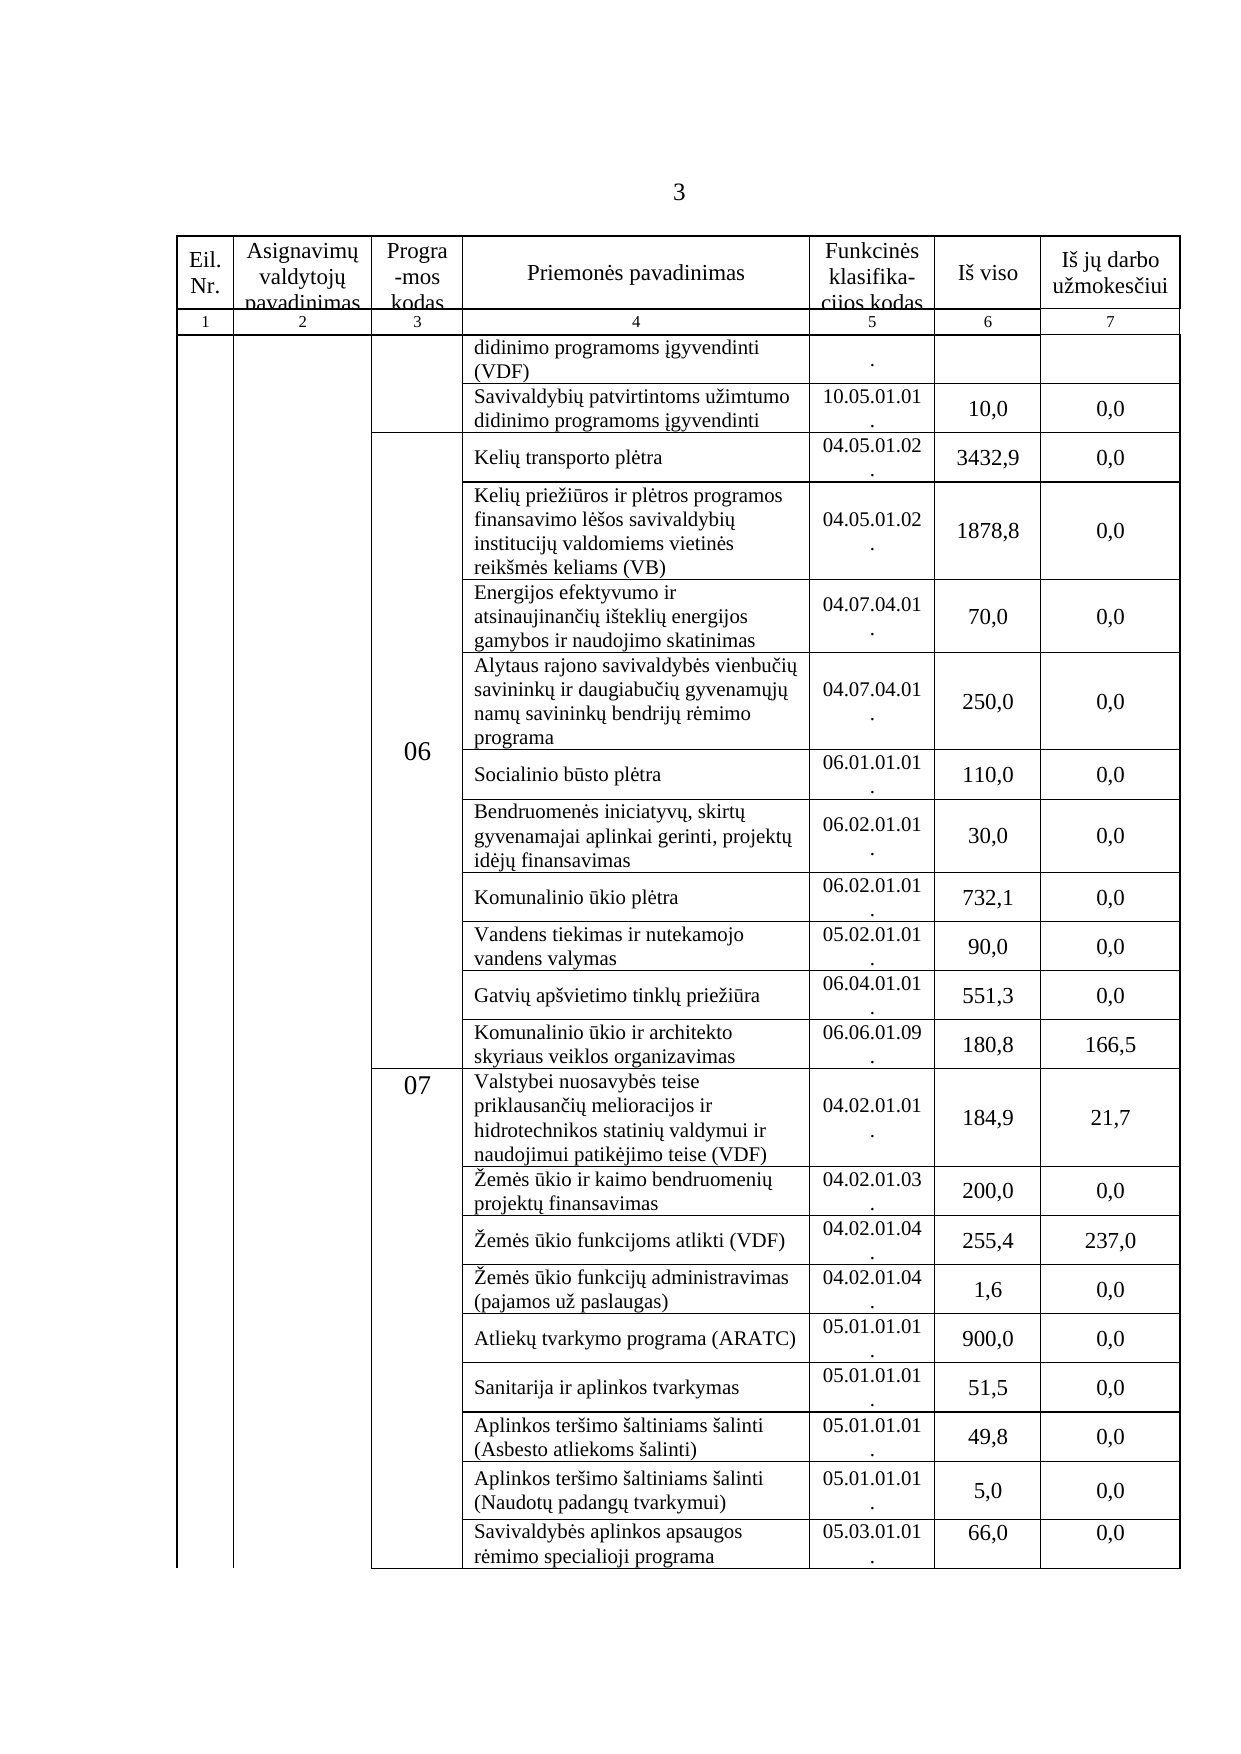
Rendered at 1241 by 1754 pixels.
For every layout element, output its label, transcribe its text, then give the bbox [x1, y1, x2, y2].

table_cell [1208, 481, 1213, 579]
table_cell [1208, 334, 1213, 383]
table_cell [1208, 1166, 1213, 1215]
table_cell 30,0 [935, 800, 1040, 872]
table_cell [1181, 652, 1208, 749]
table_cell 900,0 [935, 1314, 1040, 1362]
table_cell [1208, 1264, 1213, 1313]
table_cell [1208, 1019, 1213, 1068]
table_cell [1181, 749, 1208, 798]
table_cell 3432,9 [935, 433, 1040, 481]
table_cell 06 [372, 433, 462, 1068]
table_cell [1181, 872, 1208, 921]
table_cell Gatvių apšvietimo tinklų priežiūra [463, 971, 809, 1019]
table_cell 04.07.04.01. [810, 653, 934, 749]
table_cell 0,0 [1041, 1265, 1179, 1313]
table_cell [1208, 1068, 1213, 1166]
table_cell 4 [463, 310, 809, 334]
table_cell [1208, 1519, 1213, 1568]
table_header Priemonės pavadinimas [463, 237, 809, 308]
table_cell [1181, 1362, 1208, 1411]
table_cell 0,0 [1041, 1520, 1179, 1568]
table_cell 255,4 [935, 1216, 1040, 1264]
table_cell [1208, 432, 1213, 481]
table_cell Socialinio būsto plėtra [463, 750, 809, 798]
table_cell 10.05.01.01. [810, 384, 934, 432]
table_cell [1181, 1019, 1208, 1068]
table_cell 0,0 [1041, 971, 1179, 1019]
table_cell Aplinkos teršimo šaltiniams šalinti (Naudotų padangų tvarkymui) [463, 1462, 809, 1518]
table_cell 5,0 [935, 1462, 1040, 1518]
table_cell 200,0 [935, 1167, 1040, 1215]
table_cell [1181, 1264, 1208, 1313]
table_cell [1208, 579, 1213, 652]
table_cell [1208, 308, 1213, 334]
table_cell 51,5 [935, 1363, 1040, 1411]
table_cell Komunalinio ūkio plėtra [463, 873, 809, 921]
table_cell 04.02.01.04. [810, 1216, 934, 1264]
table_cell Sanitarija ir aplinkos tvarkymas [463, 1363, 809, 1411]
table_cell 3 [372, 310, 462, 334]
table_cell [372, 336, 462, 432]
table_header Funkcinės klasifika-cijos kodas [810, 237, 934, 308]
table_cell 0,0 [1041, 800, 1179, 872]
table_cell 05.01.01.01. [810, 1314, 934, 1362]
table_cell [1208, 279, 1213, 308]
table_cell 166,5 [1041, 1020, 1179, 1068]
table_cell [1208, 1215, 1213, 1264]
table_cell 0,0 [1041, 750, 1179, 798]
table_cell [1208, 799, 1213, 872]
table_cell [1181, 1411, 1208, 1461]
table_cell 06.02.01.01. [810, 800, 934, 872]
table_cell Kelių transporto plėtra [463, 433, 809, 481]
table_cell 05.01.01.01. [810, 1363, 934, 1411]
table_cell 0,0 [1041, 1413, 1179, 1461]
table_cell [1181, 481, 1208, 579]
table_cell 04.07.04.01. [810, 580, 934, 652]
table_cell didinimo programoms įgyvendinti (VDF) [463, 336, 809, 383]
table_cell [1181, 1313, 1208, 1362]
table_cell 1,6 [935, 1265, 1040, 1313]
table_cell . [810, 336, 934, 383]
table_cell 07 [372, 1069, 462, 1568]
table_cell [1208, 1362, 1213, 1411]
table_cell [1181, 279, 1208, 308]
table_cell [1181, 799, 1208, 872]
table_cell 06.04.01.01. [810, 971, 934, 1019]
table_cell 0,0 [1041, 1363, 1179, 1411]
table_header [1208, 235, 1213, 279]
table_cell 06.06.01.09. [810, 1020, 934, 1068]
table_cell 90,0 [935, 922, 1040, 970]
table_cell [1181, 970, 1208, 1019]
table_cell 551,3 [935, 971, 1040, 1019]
table_cell 04.05.01.02. [810, 483, 934, 579]
table_cell 21,7 [1041, 1069, 1179, 1166]
table_cell [1208, 970, 1213, 1019]
table_cell [1208, 1313, 1213, 1362]
table_cell [1041, 335, 1179, 383]
table_header Asignavimų valdytojų pavadinimas [234, 237, 371, 308]
table_header Eil. Nr. [178, 237, 233, 308]
table_cell 04.02.01.04. [810, 1265, 934, 1313]
table_cell [1181, 921, 1208, 970]
table_cell Alytaus rajono savivaldybės vienbučių savininkų ir daugiabučių gyvenamųjų namų savininkų bendrijų rėmimo programa [463, 653, 809, 749]
table_cell 66,0 [935, 1520, 1040, 1568]
table_cell [1208, 1411, 1213, 1461]
table_cell [1181, 579, 1208, 652]
table_cell [1181, 432, 1208, 481]
table_cell Savivaldybių patvirtintoms užimtumo didinimo programoms įgyvendinti [463, 384, 809, 432]
table_cell [1208, 1461, 1213, 1518]
table_cell Aplinkos teršimo šaltiniams šalinti (Asbesto atliekoms šalinti) [463, 1413, 809, 1461]
table_cell 49,8 [935, 1413, 1040, 1461]
table_cell [1180, 308, 1208, 334]
table_cell 1878,8 [935, 483, 1040, 579]
table_cell Vandens tiekimas ir nutekamojo vandens valymas [463, 922, 809, 970]
table_cell Atliekų tvarkymo programa (ARATC) [463, 1314, 809, 1362]
table_header Iš jų darbo užmokesčiui [1041, 237, 1179, 308]
table_cell 06.01.01.01. [810, 750, 934, 798]
table_cell 7 [1041, 309, 1179, 334]
table_cell 180,8 [935, 1020, 1040, 1068]
table_cell [1181, 1166, 1208, 1215]
table_cell Energijos efektyvumo ir atsinaujinančių išteklių energijos gamybos ir naudojimo skatinimas [463, 580, 809, 652]
table_cell [234, 336, 371, 1568]
table_header [1185, 235, 1208, 279]
table_cell 0,0 [1041, 1462, 1179, 1518]
table_cell [935, 336, 1040, 383]
table_cell 0,0 [1041, 483, 1179, 579]
table_cell 5 [810, 310, 934, 334]
table_cell [1208, 872, 1213, 921]
table_cell 184,9 [935, 1069, 1040, 1166]
table_cell 06.02.01.01. [810, 873, 934, 921]
table_cell [1181, 383, 1208, 432]
table_cell 05.01.01.01. [810, 1462, 934, 1518]
table_header Progra-mos kodas [372, 237, 462, 308]
table_cell Kelių priežiūros ir plėtros programos finansavimo lėšos savivaldybių institucijų valdomiems vietinės reikšmės keliams (VB) [463, 483, 809, 579]
table_cell 6 [935, 310, 1040, 334]
table_cell Žemės ūkio funkcijoms atlikti (VDF) [463, 1216, 809, 1264]
table_cell [1208, 383, 1213, 432]
table_cell Savivaldybės aplinkos apsaugos rėmimo specialioji programa [463, 1520, 809, 1568]
table_cell 05.01.01.01. [810, 1413, 934, 1461]
table_cell 1 [178, 310, 233, 334]
table_header Iš viso [935, 237, 1040, 308]
table_cell Bendruomenės iniciatyvų, skirtų gyvenamajai aplinkai gerinti, projektų idėjų finansavimas [463, 800, 809, 872]
table_cell 0,0 [1041, 922, 1179, 970]
table_cell [1181, 334, 1208, 383]
table_cell 732,1 [935, 873, 1040, 921]
table_cell 2 [234, 310, 371, 334]
table_cell [1208, 749, 1213, 798]
table_cell [1181, 1519, 1208, 1568]
table_cell 04.02.01.01. [810, 1069, 934, 1166]
table_cell 04.05.01.02. [810, 433, 934, 481]
table_cell 250,0 [935, 653, 1040, 749]
table_cell 0,0 [1041, 580, 1179, 652]
table_cell 0,0 [1041, 873, 1179, 921]
table_cell [1208, 652, 1213, 749]
table_cell 237,0 [1041, 1216, 1179, 1264]
table_cell 0,0 [1041, 384, 1179, 432]
table_cell Valstybei nuosavybės teise priklausančių melioracijos ir hidrotechnikos statinių valdymui ir naudojimui patikėjimo teise (VDF) [463, 1069, 809, 1166]
table_cell 0,0 [1041, 653, 1179, 749]
table_cell 05.02.01.01. [810, 922, 934, 970]
table_cell Komunalinio ūkio ir architekto skyriaus veiklos organizavimas [463, 1020, 809, 1068]
table_cell [178, 336, 233, 1568]
table_cell 04.02.01.03. [810, 1167, 934, 1215]
table_cell [1208, 921, 1213, 970]
table_cell 0,0 [1041, 433, 1179, 481]
table_cell 0,0 [1041, 1167, 1179, 1215]
table_cell Žemės ūkio ir kaimo bendruomenių projektų finansavimas [463, 1167, 809, 1215]
table_cell 05.03.01.01. [810, 1520, 934, 1568]
table_cell 10,0 [935, 384, 1040, 432]
table_cell 70,0 [935, 580, 1040, 652]
table_cell Žemės ūkio funkcijų administravimas (pajamos už paslaugas) [463, 1265, 809, 1313]
table_cell [1181, 1461, 1208, 1518]
table_cell 0,0 [1041, 1314, 1179, 1362]
table_cell [1181, 1215, 1208, 1264]
table_cell [1181, 1068, 1208, 1166]
table_cell 110,0 [935, 750, 1040, 798]
